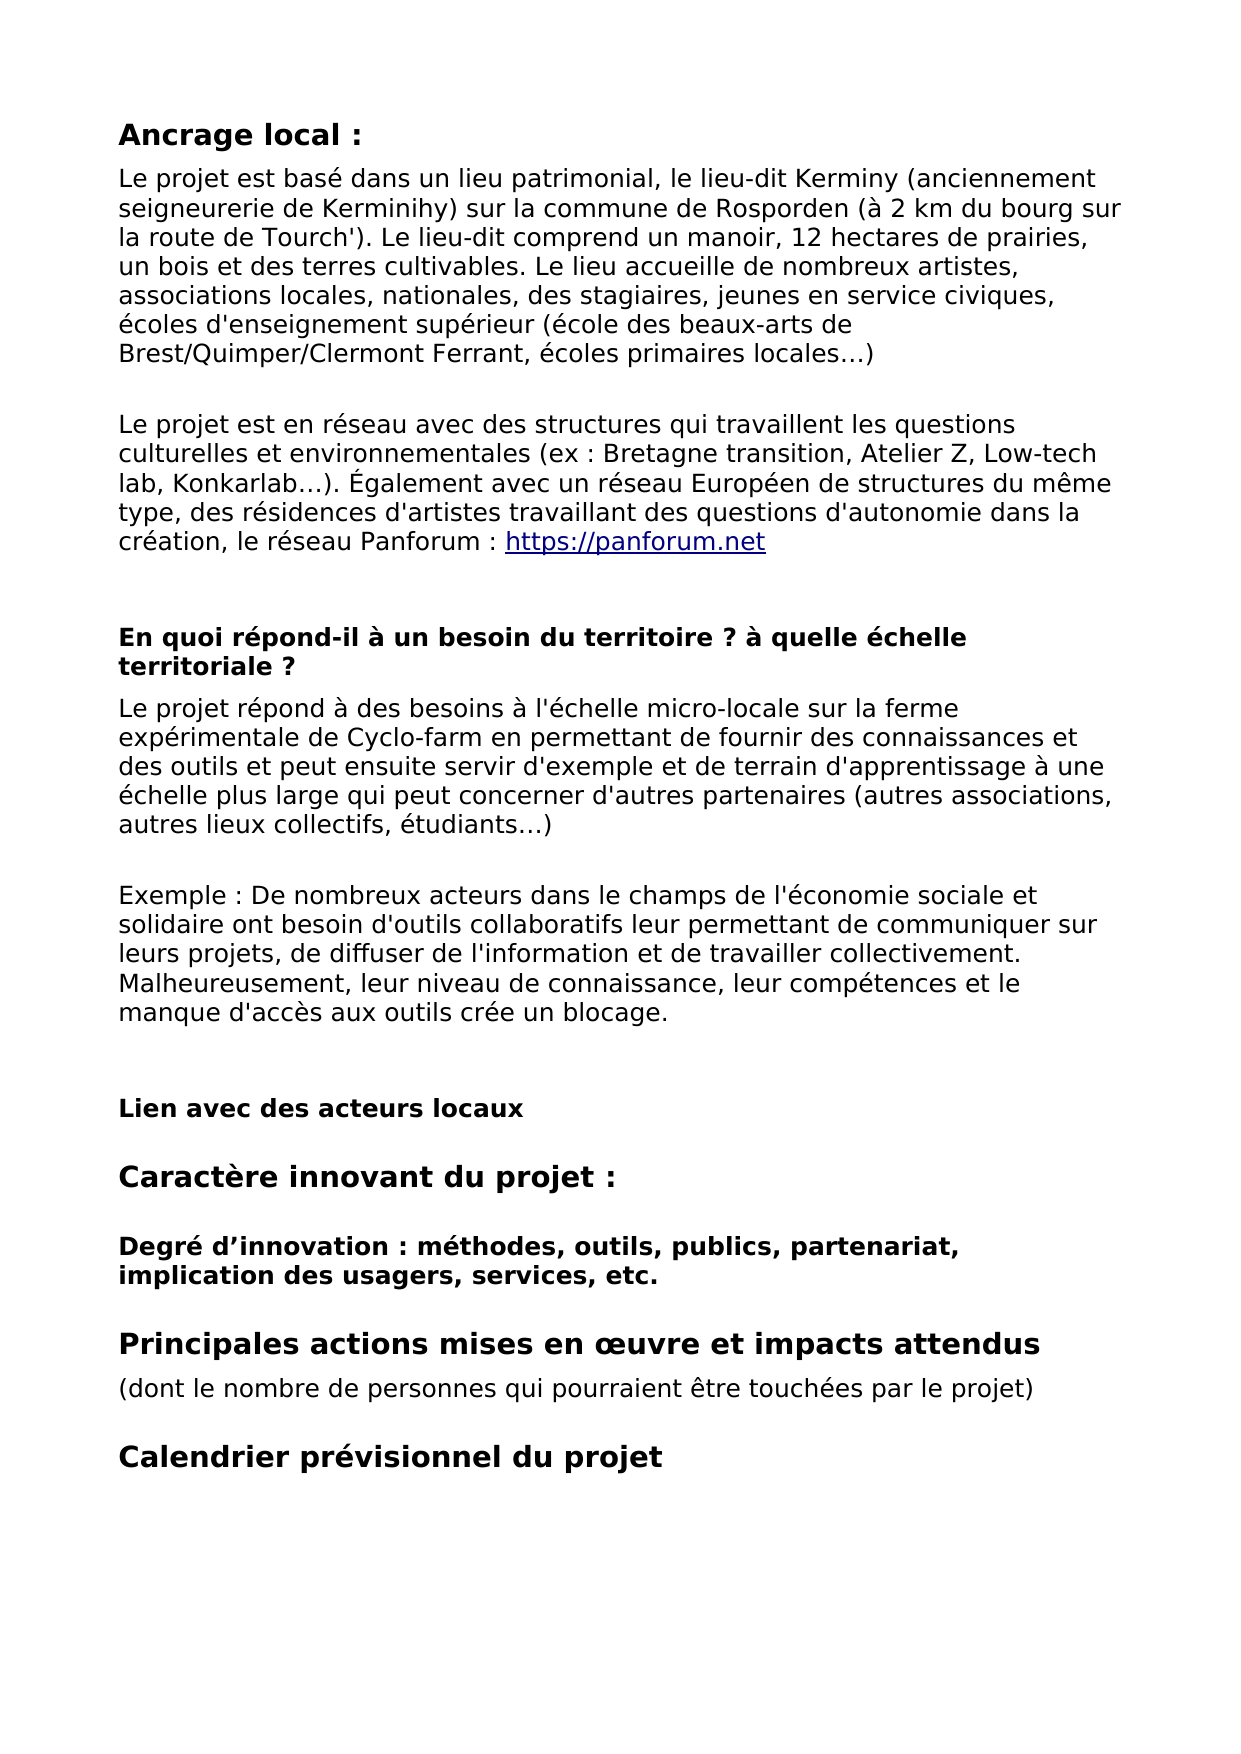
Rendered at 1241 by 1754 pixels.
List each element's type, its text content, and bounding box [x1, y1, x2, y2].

subtitle Degré d’innovation : méthodes, outils, publics, partenariat, implication des usagers, services, etc. [118, 1232, 1122, 1290]
text Le projet est en réseau avec des structures qui travaillent les questions culturelles et environnementales (ex : Bretagne transition, Atelier Z, Low-tech lab, Konkarlab…). Également avec un réseau Européen de structures du même type, des résidences d'artistes travaillant des questions d'autonomie dans la création, le réseau Panforum : https://panforum.net [118, 410, 1122, 585]
text Le projet est basé dans un lieu patrimonial, le lieu-dit Kerminy (anciennement seigneurerie de Kerminihy) sur la commune de Rosporden (à 2 km du bourg sur la route de Tourch'). Le lieu-dit comprend un manoir, 12 hectares de prairies, un bois et des terres cultivables. Le lieu accueille de nombreux artistes, associations locales, nationales, des stagiaires, jeunes en service civiques, écoles d'enseignement supérieur (école des beaux-arts de Brest/Quimper/Clermont Ferrant, écoles primaires locales…) [118, 164, 1122, 398]
subtitle Calendrier prévisionnel du projet [118, 1441, 1122, 1475]
subtitle En quoi répond-il à un besoin du territoire ? à quelle échelle territoriale ? [118, 623, 1122, 681]
text Exemple : De nombreux acteurs dans le champs de l'économie sociale et solidaire ont besoin d'outils collaboratifs leur permettant de communiquer sur leurs projets, de diffuser de l'information et de travailler collectivement. Malheureusement, leur niveau de connaissance, leur compétences et le manque d'accès aux outils crée un blocage. [118, 881, 1122, 1056]
text (dont le nombre de personnes qui pourraient être touchées par le projet) [118, 1374, 1122, 1403]
subtitle Caractère innovant du projet : [118, 1160, 1122, 1194]
subtitle Ancrage local : [118, 118, 1122, 152]
subtitle Lien avec des acteurs locaux [118, 1094, 1122, 1123]
subtitle Principales actions mises en œuvre et impacts attendus [118, 1328, 1122, 1362]
text Le projet répond à des besoins à l'échelle micro-locale sur la ferme expérimentale de Cyclo-farm en permettant de fournir des connaissances et des outils et peut ensuite servir d'exemple et de terrain d'apprentissage à une échelle plus large qui peut concerner d'autres partenaires (autres associations, autres lieux collectifs, étudiants…) [118, 694, 1122, 869]
